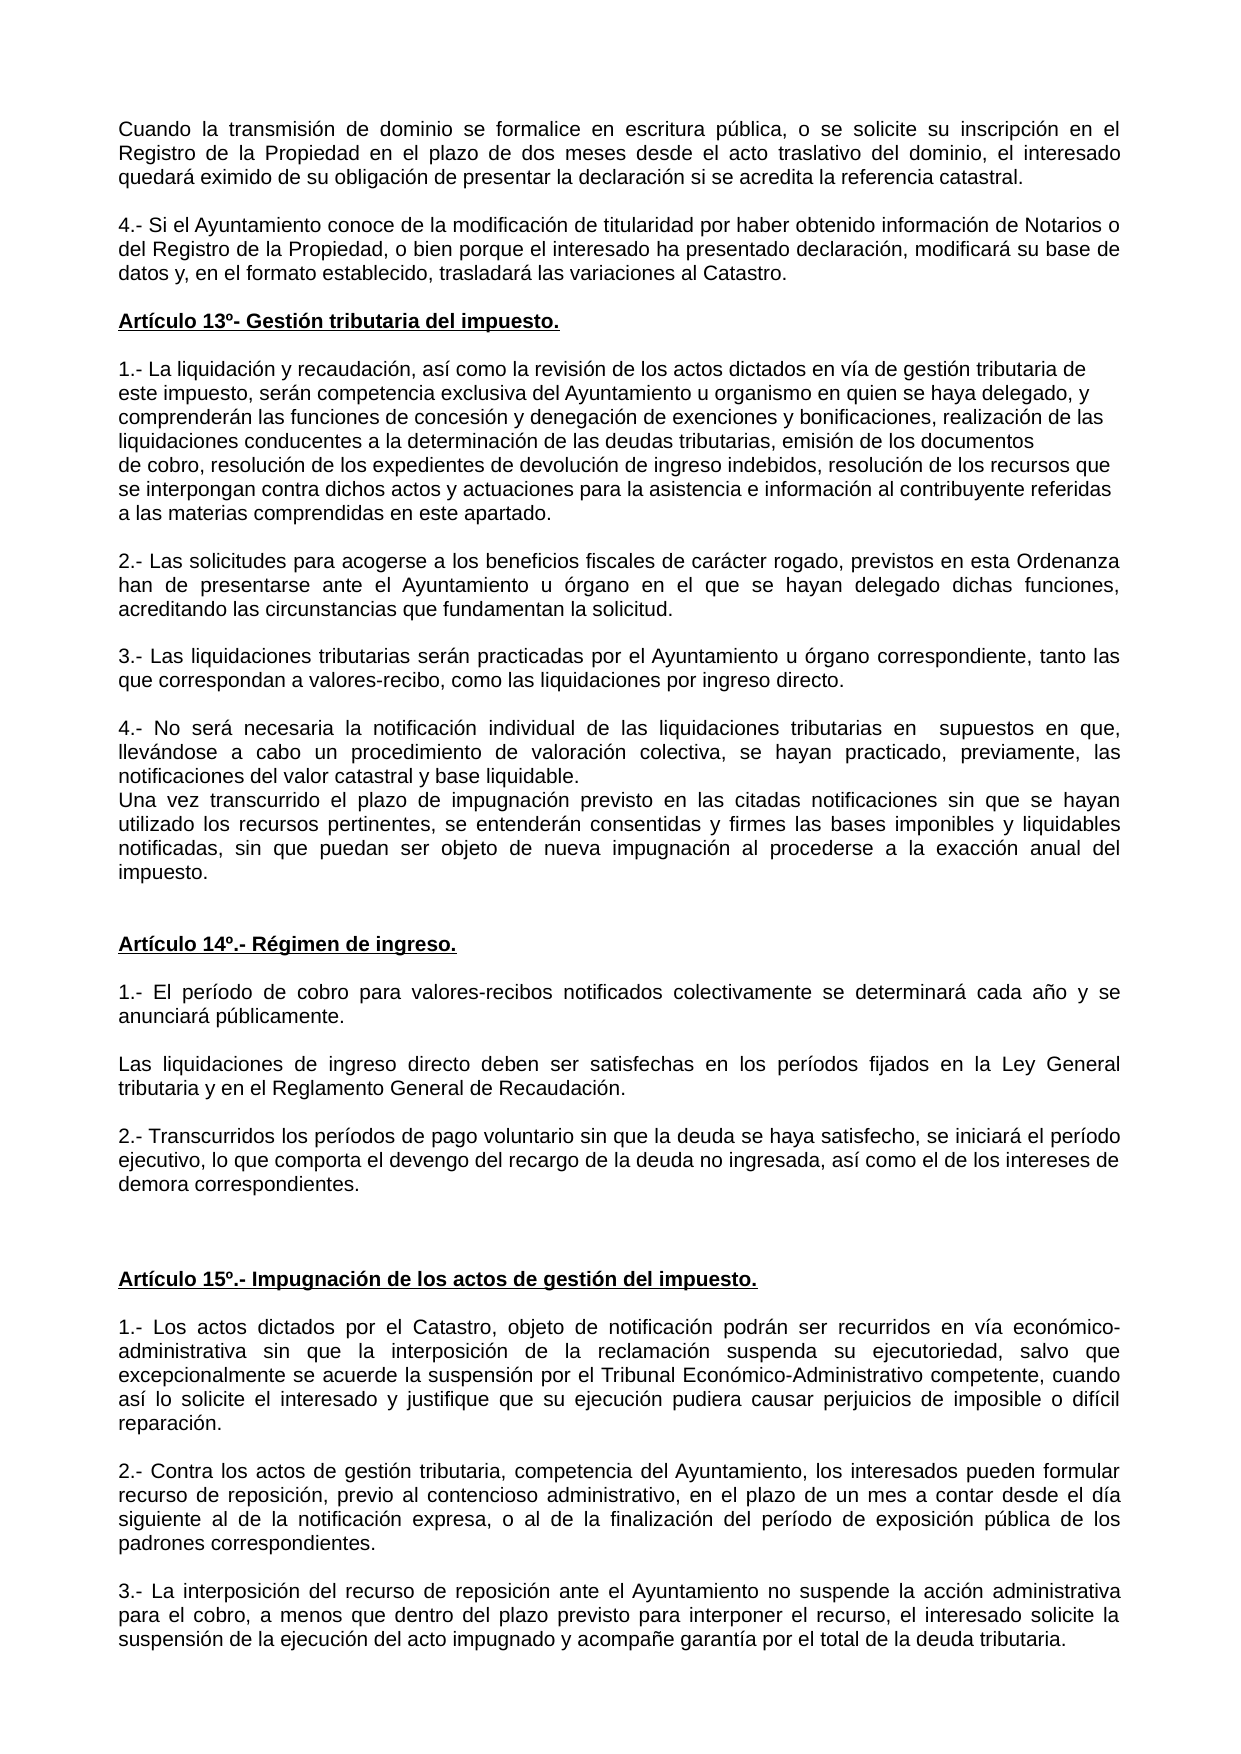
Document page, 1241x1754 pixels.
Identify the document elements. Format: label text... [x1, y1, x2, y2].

text 1.- El período de cobro para valores-recibos notificados colectivamente se determinará cada año y se anunciará públicamente. [118, 980, 1122, 1028]
text Las liquidaciones de ingreso directo deben ser satisfechas en los períodos fijados en la Ley General tributaria y en el Reglamento General de Recaudación. [118, 1052, 1122, 1099]
text 2.- Transcurridos los períodos de pago voluntario sin que la deuda se haya satisfecho, se iniciará el período ejecutivo, lo que comporta el devengo del recargo de la deuda no ingresada, así como el de los intereses de demora correspondientes. [118, 1123, 1122, 1195]
text Una vez transcurrido el plazo de impugnación previsto en las citadas notificaciones sin que se hayan utilizado los recursos pertinentes, se entenderán consentidas y firmes las bases imponibles y liquidables notificadas, sin que puedan ser objeto de nueva impugnación al procederse a la exacción anual del impuesto. [118, 788, 1122, 884]
text 3.- La interposición del recurso de reposición ante el Ayuntamiento no suspende la acción administrativa para el cobro, a menos que dentro del plazo previsto para interponer el recurso, el interesado solicite la suspensión de la ejecución del acto impugnado y acompañe garantía por el total de la deuda tributaria. [118, 1579, 1122, 1651]
text 1.- La liquidación y recaudación, así como la revisión de los actos dictados en vía de gestión tributaria de este impuesto, serán competencia exclusiva del Ayuntamiento u organismo en quien se haya delegado, y comprenderán las funciones de concesión y denegación de exenciones y bonificaciones, realización de las liquidaciones conducentes a la determinación de las deudas tributarias, emisión de los documentos [118, 357, 1122, 453]
text Artículo 13º- Gestión tributaria del impuesto. [118, 309, 1122, 333]
text de cobro, resolución de los expedientes de devolución de ingreso indebidos, resolución de los recursos que se interpongan contra dichos actos y actuaciones para la asistencia e información al contribuyente referidas a las materias comprendidas en este apartado. [118, 453, 1122, 524]
text 1.- Los actos dictados por el Catastro, objeto de notificación podrán ser recurridos en vía económico-administrativa sin que la interposición de la reclamación suspenda su ejecutoriedad, salvo que excepcionalmente se acuerde la suspensión por el Tribunal Económico-Administrativo competente, cuando así lo solicite el interesado y justifique que su ejecución pudiera causar perjuicios de imposible o difícil reparación. [118, 1315, 1122, 1435]
text Artículo 15º.- Impugnación de los actos de gestión del impuesto. [118, 1267, 1122, 1291]
text 4.- No será necesaria la notificación individual de las liquidaciones tributarias en supuestos en que, llevándose a cabo un procedimiento de valoración colectiva, se hayan practicado, previamente, las notificaciones del valor catastral y base liquidable. [118, 716, 1122, 788]
text 2.- Las solicitudes para acogerse a los beneficios fiscales de carácter rogado, previstos en esta Ordenanza han de presentarse ante el Ayuntamiento u órgano en el que se hayan delegado dichas funciones, acreditando las circunstancias que fundamentan la solicitud. [118, 548, 1122, 620]
text 2.- Contra los actos de gestión tributaria, competencia del Ayuntamiento, los interesados pueden formular recurso de reposición, previo al contencioso administrativo, en el plazo de un mes a contar desde el día siguiente al de la notificación expresa, o al de la finalización del período de exposición pública de los padrones correspondientes. [118, 1459, 1122, 1555]
text 4.- Si el Ayuntamiento conoce de la modificación de titularidad por haber obtenido información de Notarios o del Registro de la Propiedad, o bien porque el interesado ha presentado declaración, modificará su base de datos y, en el formato establecido, trasladará las variaciones al Catastro. [118, 213, 1122, 285]
text 3.- Las liquidaciones tributarias serán practicadas por el Ayuntamiento u órgano correspondiente, tanto las que correspondan a valores-recibo, como las liquidaciones por ingreso directo. [118, 644, 1122, 692]
text Cuando la transmisión de dominio se formalice en escritura pública, o se solicite su inscripción en el Registro de la Propiedad en el plazo de dos meses desde el acto traslativo del dominio, el interesado quedará eximido de su obligación de presentar la declaración si se acredita la referencia catastral. [118, 117, 1122, 189]
text Artículo 14º.- Régimen de ingreso. [118, 932, 1122, 956]
